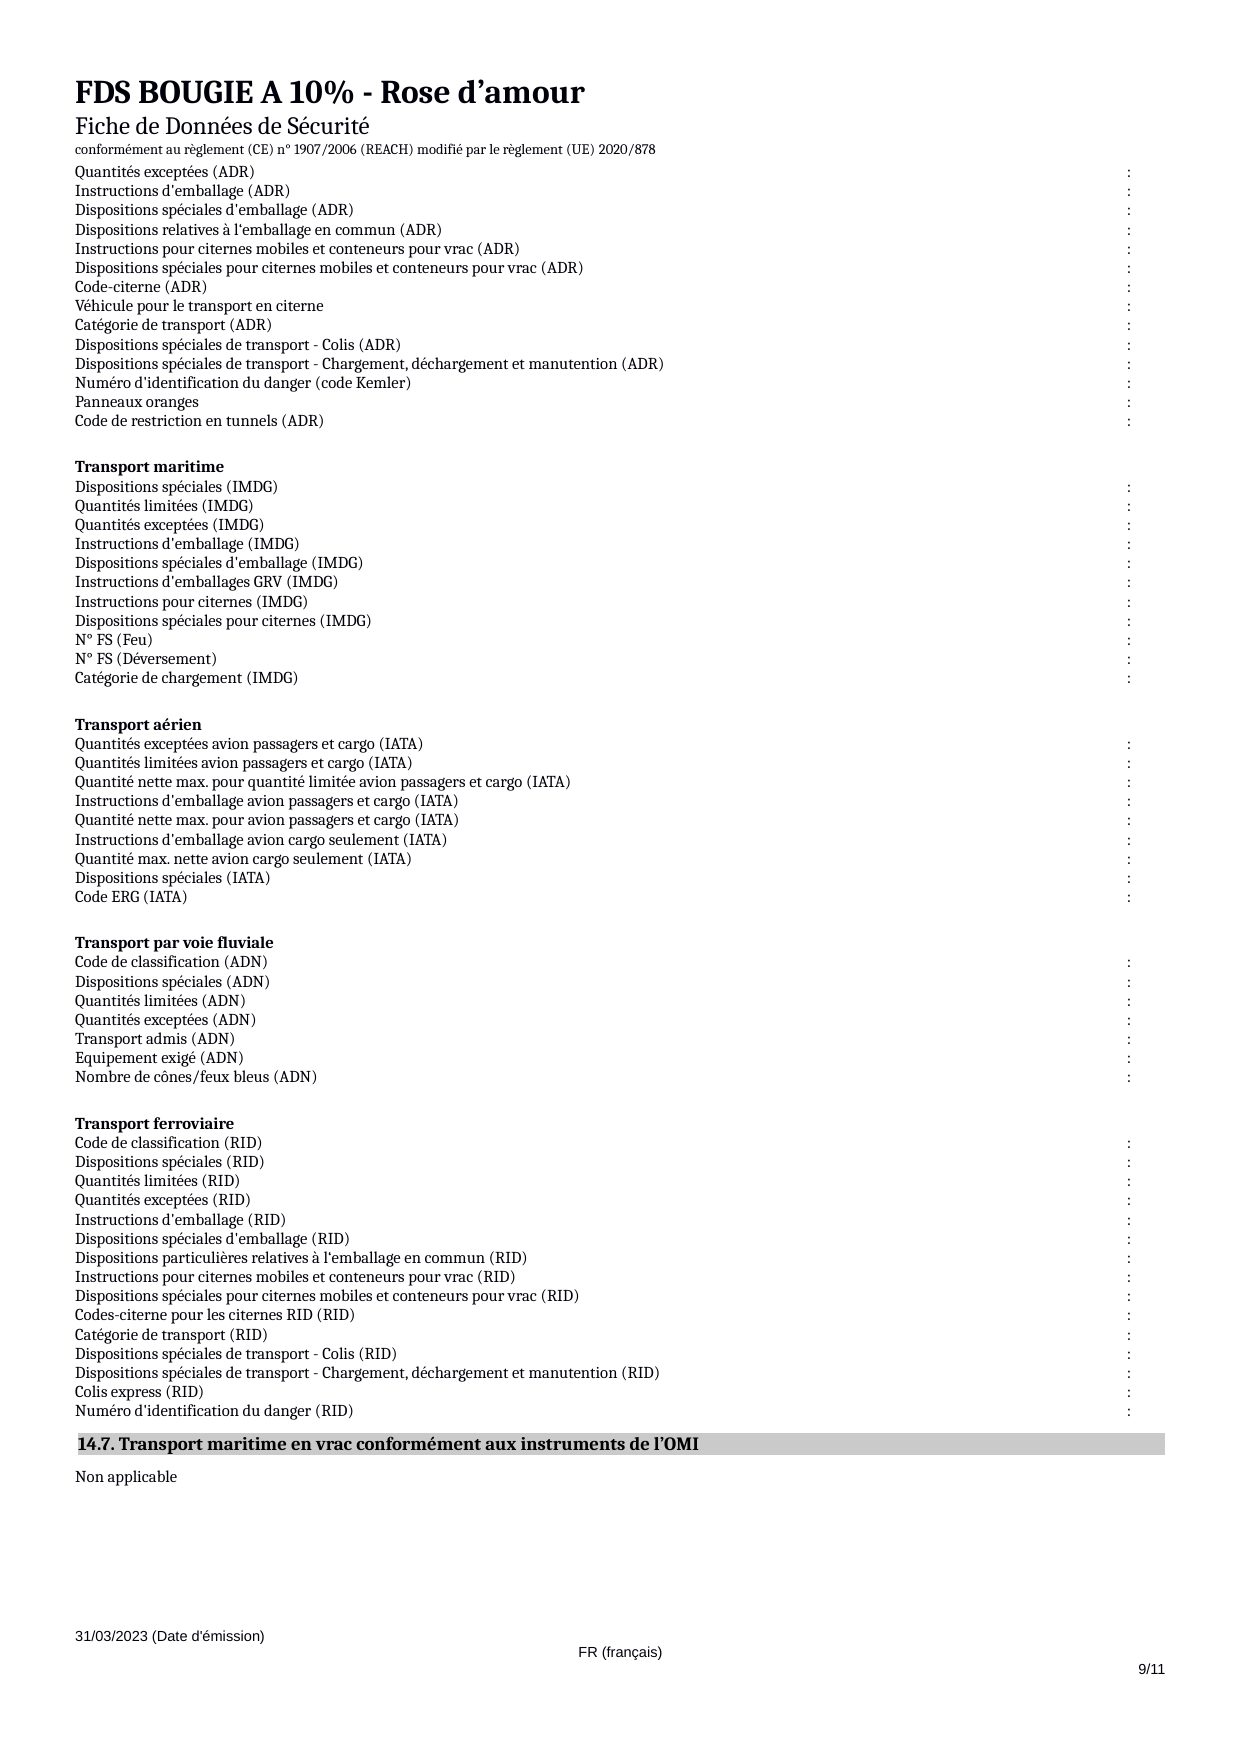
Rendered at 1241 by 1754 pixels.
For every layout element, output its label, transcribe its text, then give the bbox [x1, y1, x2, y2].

table_cell Quantité nette max. pour avion passagers et cargo (IATA) [75, 811, 1090, 830]
table_cell : [1090, 1030, 1168, 1049]
table_cell : [1090, 477, 1168, 496]
table_cell Quantités limitées (IMDG) [75, 496, 1090, 515]
table_cell : [1090, 220, 1168, 239]
table_cell : [1090, 496, 1168, 515]
table_cell : [1090, 1268, 1168, 1287]
table_cell : [1090, 258, 1168, 277]
table_cell : [1090, 1191, 1168, 1210]
table_cell : [1090, 1363, 1168, 1382]
table_cell : [1090, 849, 1168, 868]
table_cell Dispositions spéciales d'emballage (IMDG) [75, 554, 1090, 573]
table_cell : [1090, 792, 1168, 811]
table_cell : [1090, 163, 1168, 182]
table_cell : [1090, 182, 1168, 201]
table_cell Code de restriction en tunnels (ADR) [75, 412, 1090, 431]
table_cell Codes-citerne pour les citernes RID (RID) [75, 1306, 1090, 1325]
table_cell Quantités exceptées (RID) [75, 1191, 1090, 1210]
table_cell : [1090, 316, 1168, 335]
table_header Transport aérien [75, 711, 1037, 734]
table_cell Transport admis (ADN) [75, 1030, 1090, 1049]
table_cell Dispositions spéciales (IATA) [75, 868, 1090, 887]
table_cell : [1090, 554, 1168, 573]
table_cell : [1090, 1229, 1168, 1248]
table_cell : [1090, 573, 1168, 592]
table_cell : [1090, 1344, 1168, 1363]
table_cell : [1090, 669, 1168, 688]
table_cell : [1090, 1306, 1168, 1325]
table_cell : [1090, 1248, 1168, 1267]
table_cell Dispositions relatives à l‘emballage en commun (ADR) [75, 220, 1090, 239]
table_cell Dispositions spéciales pour citernes mobiles et conteneurs pour vrac (ADR) [75, 258, 1090, 277]
table_cell : [1090, 239, 1168, 258]
table_cell Nombre de cônes/feux bleus (ADN) [75, 1068, 1090, 1087]
table_cell Véhicule pour le transport en citerne [75, 297, 1090, 316]
table_cell : [1090, 830, 1168, 849]
table_cell : [1090, 535, 1168, 554]
table_cell Dispositions spéciales (ADN) [75, 972, 1090, 991]
table_cell : [1090, 1172, 1168, 1191]
table_cell : [1090, 201, 1168, 220]
table_cell Instructions d'emballage avion cargo seulement (IATA) [75, 830, 1090, 849]
table_cell Instructions d'emballage (IMDG) [75, 535, 1090, 554]
table_cell N° FS (Déversement) [75, 650, 1090, 669]
table_header Transport par voie fluviale [75, 930, 1037, 953]
table_cell Instructions d'emballage avion passagers et cargo (IATA) [75, 792, 1090, 811]
table_cell Quantités exceptées (ADR) [75, 163, 1090, 182]
table_cell : [1090, 1153, 1168, 1172]
table_cell Code ERG (IATA) [75, 888, 1090, 907]
table_cell : [1090, 1010, 1168, 1029]
table_cell Dispositions spéciales d'emballage (RID) [75, 1229, 1090, 1248]
table_cell Dispositions spéciales (IMDG) [75, 477, 1090, 496]
table_cell : [1090, 868, 1168, 887]
table_cell : [1090, 1049, 1168, 1068]
table_cell Instructions d'emballage (ADR) [75, 182, 1090, 201]
table_cell Code-citerne (ADR) [75, 278, 1090, 297]
table_cell : [1090, 1383, 1168, 1402]
table_cell : [1090, 991, 1168, 1010]
table_cell : [1090, 953, 1168, 972]
table_cell : [1090, 373, 1168, 392]
table_cell Instructions pour citernes (IMDG) [75, 592, 1090, 611]
table_cell : [1090, 278, 1168, 297]
table_cell : [1090, 753, 1168, 772]
table_cell Dispositions spéciales de transport - Chargement, déchargement et manutention (ADR) [75, 354, 1090, 373]
table_cell Quantités limitées (ADN) [75, 991, 1090, 1010]
table_cell Panneaux oranges [75, 393, 1090, 412]
table_cell Dispositions spéciales pour citernes mobiles et conteneurs pour vrac (RID) [75, 1287, 1090, 1306]
table_cell Catégorie de transport (ADR) [75, 316, 1090, 335]
table_cell : [1090, 630, 1168, 649]
table_cell Quantités exceptées (ADN) [75, 1010, 1090, 1029]
table_cell Catégorie de transport (RID) [75, 1325, 1090, 1344]
table_cell : [1090, 1068, 1168, 1087]
table_cell Colis express (RID) [75, 1383, 1090, 1402]
table_cell Instructions pour citernes mobiles et conteneurs pour vrac (RID) [75, 1268, 1090, 1287]
table_cell Dispositions particulières relatives à l‘emballage en commun (RID) [75, 1248, 1090, 1267]
table_cell Instructions d'emballage (RID) [75, 1210, 1090, 1229]
text Non applicable [75, 1467, 1165, 1487]
table_header Transport maritime [75, 454, 1037, 477]
table_cell Dispositions spéciales pour citernes (IMDG) [75, 611, 1090, 630]
table_cell Quantités exceptées avion passagers et cargo (IATA) [75, 734, 1090, 753]
table_cell : [1090, 773, 1168, 792]
table_cell Quantité max. nette avion cargo seulement (IATA) [75, 849, 1090, 868]
table_cell Dispositions spéciales de transport - Colis (RID) [75, 1344, 1090, 1363]
table_cell : [1090, 515, 1168, 534]
table_cell Dispositions spéciales de transport - Colis (ADR) [75, 335, 1090, 354]
table_cell : [1090, 888, 1168, 907]
table_cell : [1090, 412, 1168, 431]
table_cell Quantités limitées avion passagers et cargo (IATA) [75, 753, 1090, 772]
table_cell : [1090, 1287, 1168, 1306]
table_cell Dispositions spéciales de transport - Chargement, déchargement et manutention (RID) [75, 1363, 1090, 1382]
table_cell N° FS (Feu) [75, 630, 1090, 649]
table_cell : [1090, 393, 1168, 412]
table_cell : [1090, 1210, 1168, 1229]
table_cell : [1090, 297, 1168, 316]
table_cell Catégorie de chargement (IMDG) [75, 669, 1090, 688]
table_cell Instructions d'emballages GRV (IMDG) [75, 573, 1090, 592]
table_cell : [1090, 335, 1168, 354]
table_cell Quantité nette max. pour quantité limitée avion passagers et cargo (IATA) [75, 773, 1090, 792]
table_cell Code de classification (RID) [75, 1133, 1090, 1152]
table_cell Quantités limitées (RID) [75, 1172, 1090, 1191]
table_cell : [1090, 611, 1168, 630]
table_cell : [1090, 354, 1168, 373]
subtitle 14.7. Transport maritime en vrac conformément aux instruments de l’OMI [78, 1433, 1165, 1455]
table_cell Numéro d'identification du danger (code Kemler) [75, 373, 1090, 392]
table_cell : [1090, 1402, 1168, 1421]
table_cell Quantités exceptées (IMDG) [75, 515, 1090, 534]
table_cell : [1090, 1325, 1168, 1344]
table_cell Instructions pour citernes mobiles et conteneurs pour vrac (ADR) [75, 239, 1090, 258]
table_cell : [1090, 650, 1168, 669]
table_cell Code de classification (ADN) [75, 953, 1090, 972]
table_cell Equipement exigé (ADN) [75, 1049, 1090, 1068]
table_cell : [1090, 592, 1168, 611]
table_cell Dispositions spéciales d'emballage (ADR) [75, 201, 1090, 220]
table_cell : [1090, 972, 1168, 991]
table_cell Numéro d'identification du danger (RID) [75, 1402, 1090, 1421]
table_cell Dispositions spéciales (RID) [75, 1153, 1090, 1172]
table_cell : [1090, 811, 1168, 830]
table_header Transport ferroviaire [75, 1110, 1037, 1133]
table_cell : [1090, 1133, 1168, 1152]
table_cell : [1090, 734, 1168, 753]
